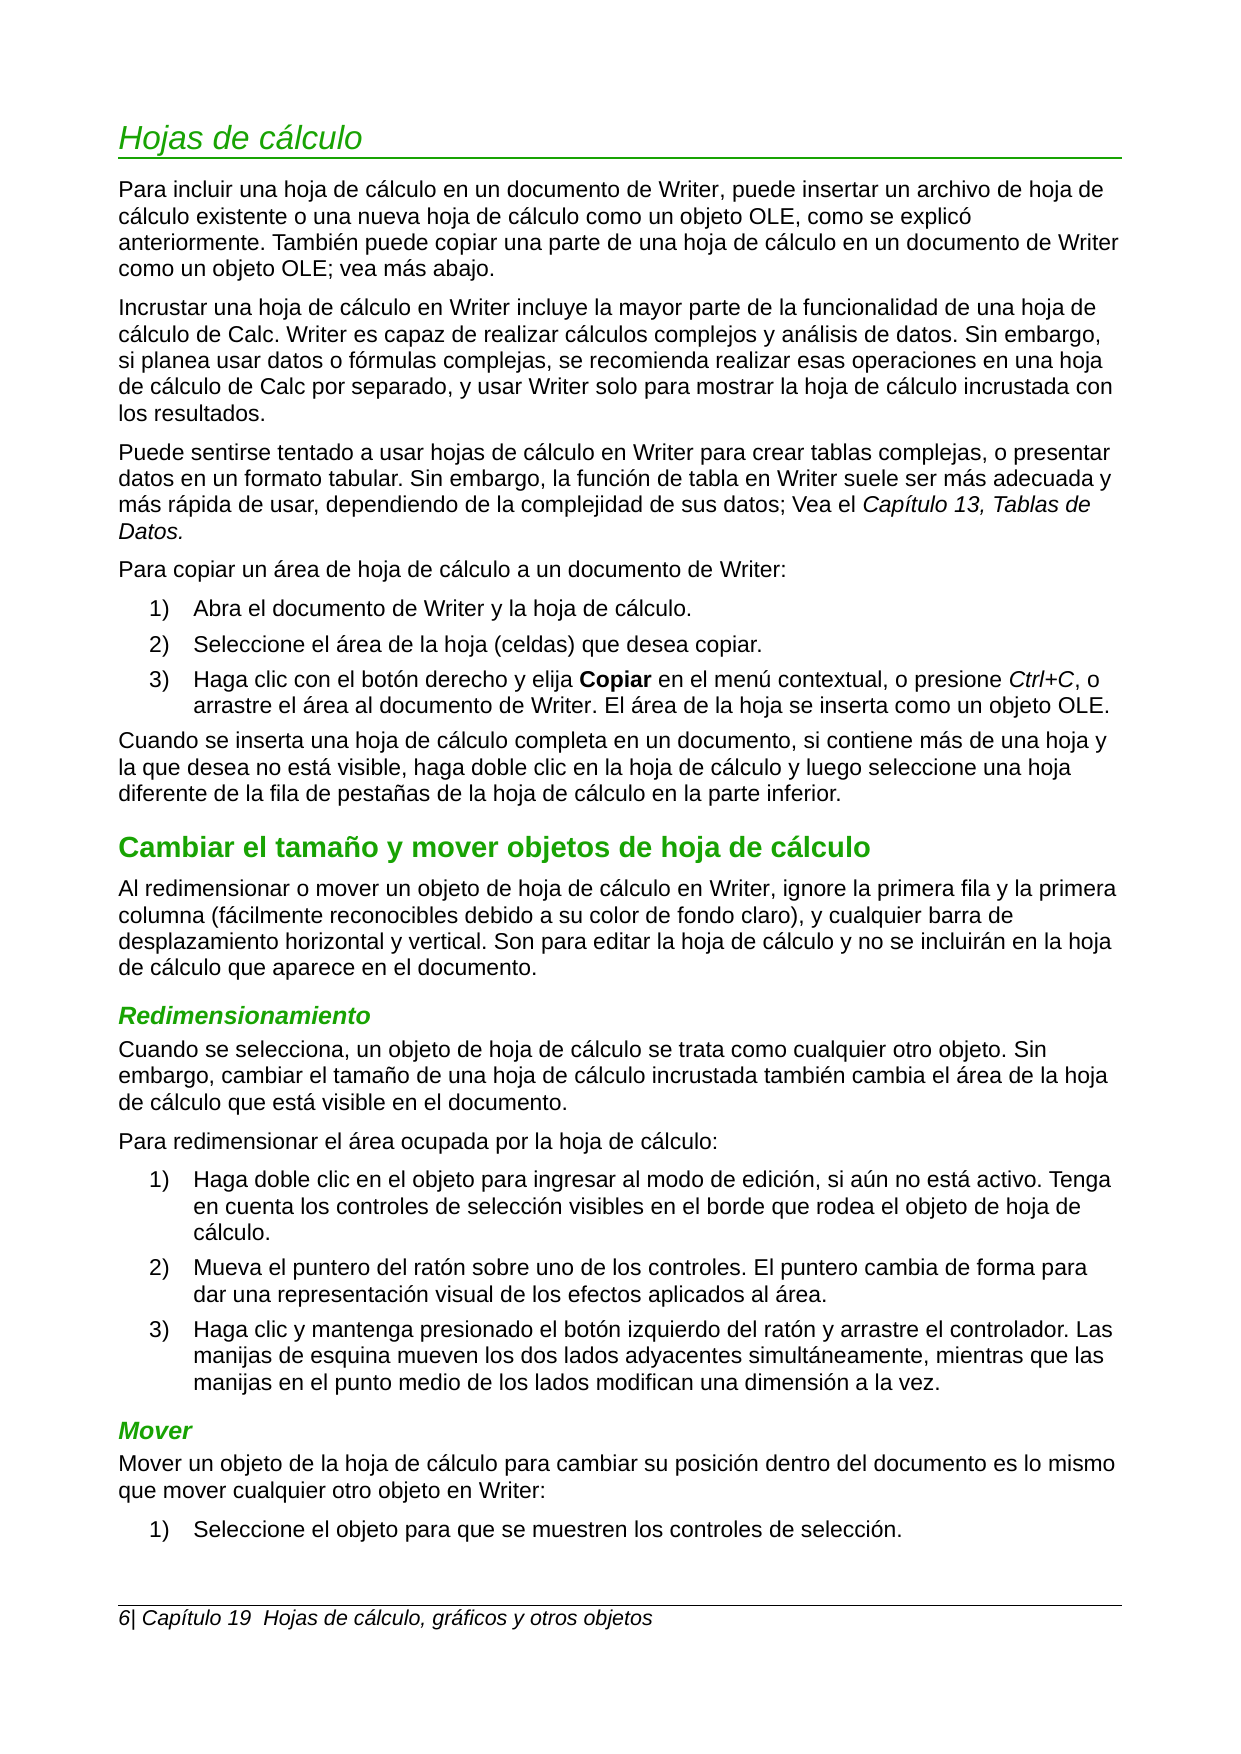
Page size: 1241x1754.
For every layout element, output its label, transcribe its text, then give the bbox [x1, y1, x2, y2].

list Haga clic con el botón derecho y elija Copiar en el menú contextual, o presione Ctrl+C, o arrastre el área al documento de Writer. El área de la hoja se inserta como un objeto OLE. [169, 666, 1122, 718]
text Cuando se inserta una hoja de cálculo completa en un documento, si contiene más de una hoja y la que desea no está visible, haga doble clic en la hoja de cálculo y luego seleccione una hoja diferente de la fila de pestañas de la hoja de cálculo en la parte inferior. [118, 727, 1122, 806]
list Abra el documento de Writer y la hoja de cálculo. [169, 595, 1122, 622]
text Puede sentirse tentado a usar hojas de cálculo en Writer para crear tablas complejas, o presentar datos en un formato tabular. Sin embargo, la función de tabla en Writer suele ser más adecuada y más rápida de usar, dependiendo de la complejidad de sus datos; Vea el Capítulo 13, Tablas de Datos. [118, 438, 1122, 544]
list Haga clic y mantenga presionado el botón izquierdo del ratón y arrastre el controlador. Las manijas de esquina mueven los dos lados adyacentes simultáneamente, mientras que las manijas en el punto medio de los lados modifican una dimensión a la vez. [169, 1316, 1122, 1395]
list Mueva el puntero del ratón sobre uno de los controles. El puntero cambia de forma para dar una representación visual de los efectos aplicados al área. [169, 1254, 1122, 1307]
list Para copiar un área de hoja de cálculo a un documento de Writer: [118, 556, 1122, 583]
text Cuando se selecciona, un objeto de hoja de cálculo se trata como cualquier otro objeto. Sin embargo, cambiar el tamaño de una hoja de cálculo incrustada también cambia el área de la hoja de cálculo que está visible en el documento. [118, 1036, 1122, 1115]
subtitle Mover [118, 1416, 1122, 1444]
list Seleccione el área de la hoja (celdas) que desea copiar. [169, 631, 1122, 657]
list Mover un objeto de la hoja de cálculo para cambiar su posición dentro del documento es lo mismo que mover cualquier otro objeto en Writer: [118, 1450, 1122, 1503]
subtitle Redimensionamiento [118, 1001, 1122, 1030]
subtitle Hojas de cálculo [118, 118, 1122, 157]
text Para incluir una hoja de cálculo en un documento de Writer, puede insertar un archivo de hoja de cálculo existente o una nueva hoja de cálculo como un objeto OLE, como se explicó anteriormente. También puede copiar una parte de una hoja de cálculo en un documento de Writer como un objeto OLE; vea más abajo. [118, 176, 1122, 282]
text Incrustar una hoja de cálculo en Writer incluye la mayor parte de la funcionalidad de una hoja de cálculo de Calc. Writer es capaz de realizar cálculos complejos y análisis de datos. Sin embargo, si planea usar datos o fórmulas complejas, se recomienda realizar esas operaciones en una hoja de cálculo de Calc por separado, y usar Writer solo para mostrar la hoja de cálculo incrustada con los resultados. [118, 294, 1122, 426]
list Para redimensionar el área ocupada por la hoja de cálculo: [118, 1128, 1122, 1154]
list Seleccione el objeto para que se muestren los controles de selección. [169, 1516, 1122, 1542]
text Al redimensionar o mover un objeto de hoja de cálculo en Writer, ignore la primera fila y la primera columna (fácilmente reconocibles debido a su color de fondo claro), y cualquier barra de desplazamiento horizontal y vertical. Son para editar la hoja de cálculo y no se incluirán en la hoja de cálculo que aparece en el documento. [118, 875, 1122, 981]
list Haga doble clic en el objeto para ingresar al modo de edición, si aún no está activo. Tenga en cuenta los controles de selección visibles en el borde que rodea el objeto de hoja de cálculo. [169, 1166, 1122, 1246]
subtitle Cambiar el tamaño y mover objetos de hoja de cálculo [118, 830, 1122, 863]
